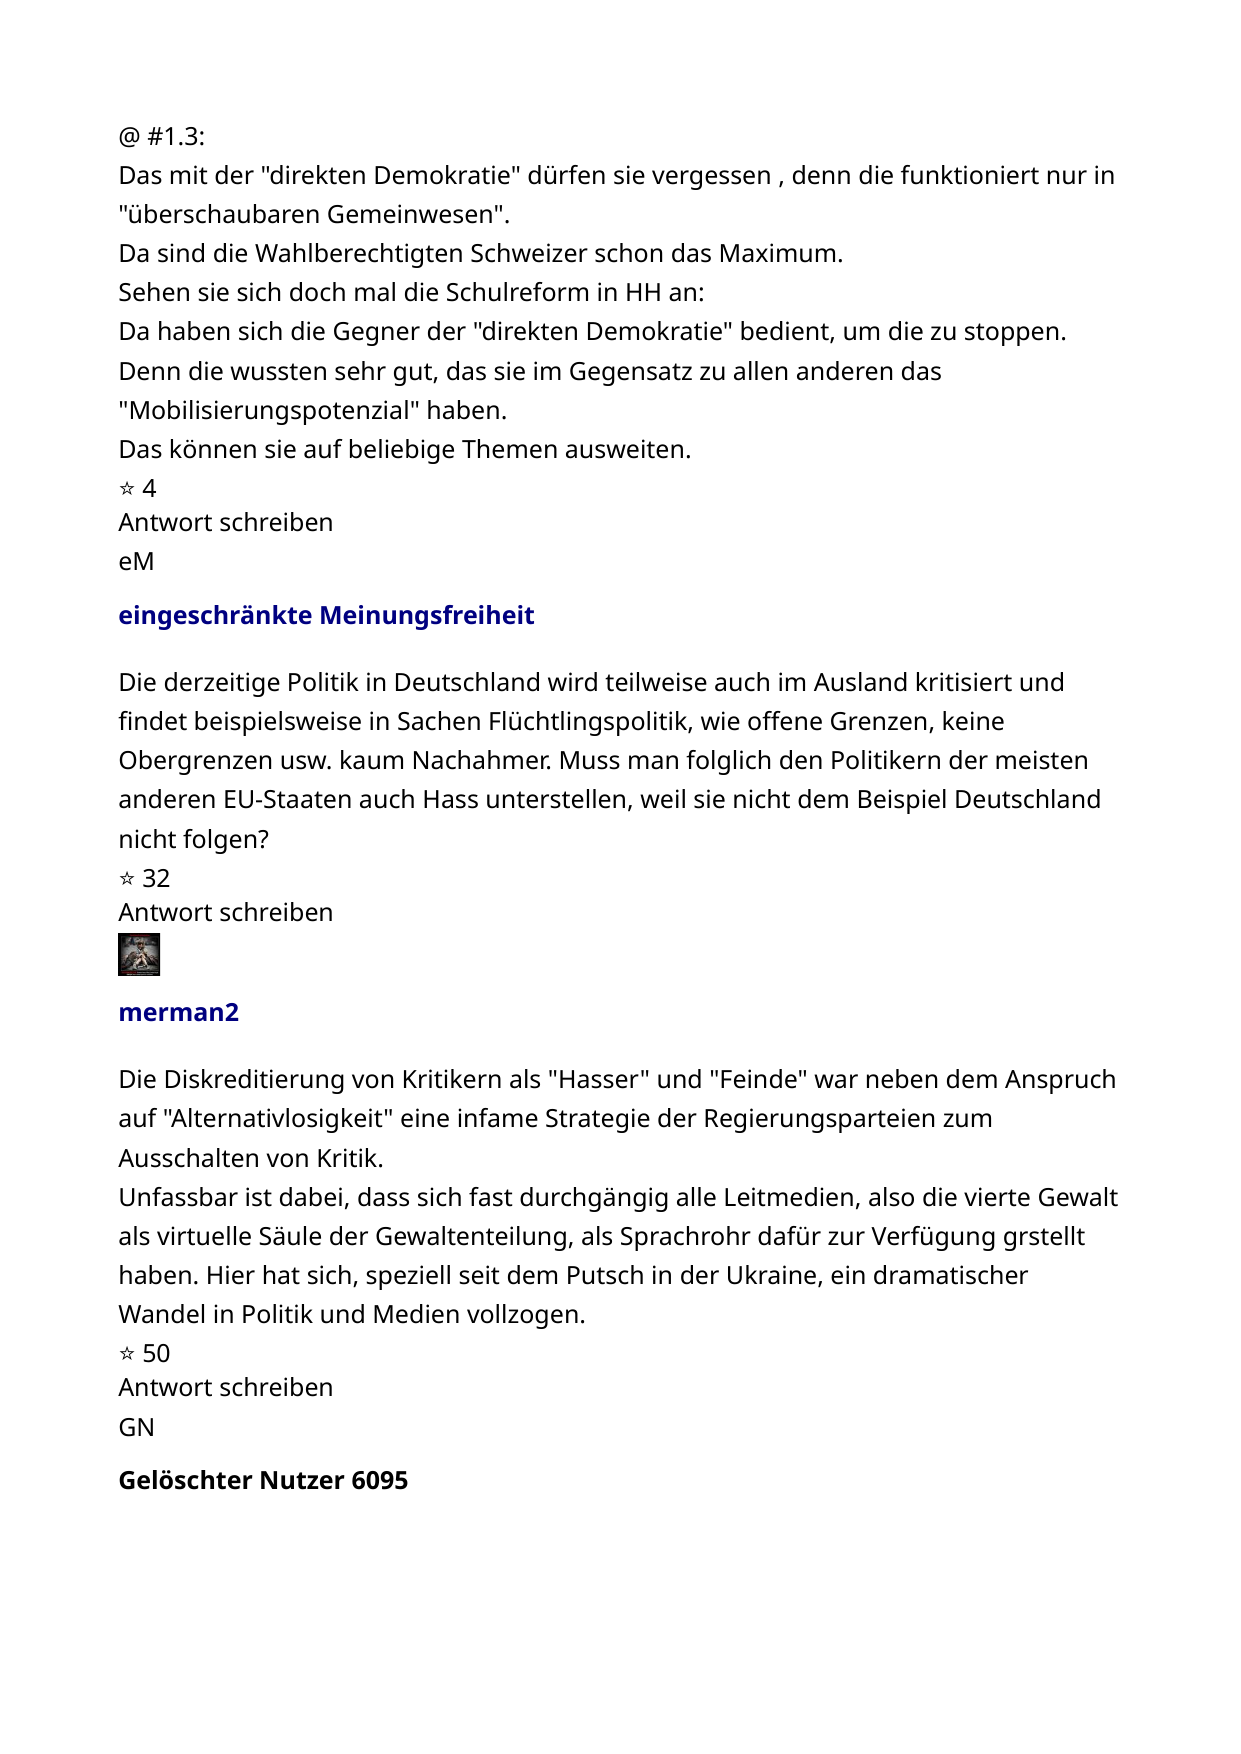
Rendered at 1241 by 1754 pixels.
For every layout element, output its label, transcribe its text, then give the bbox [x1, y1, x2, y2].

text ⭐️ 32 [118, 861, 1122, 894]
text @ #1.3: Das mit der "direkten Demokratie" dürfen sie vergessen , denn die funktioniert nur in "überschaubaren Gemeinwesen". [118, 118, 1122, 231]
subtitle merman2 [118, 995, 1122, 1029]
text ⭐️ 4 [118, 471, 1122, 505]
text Sehen sie sich doch mal die Schulreform in HH an: Da haben sich die Gegner der "direkten Demokratie" bedient, um die zu stoppen. Denn die wussten sehr gut, das sie im Gegensatz zu allen anderen das "Mobilisierungspotenzial" haben. [118, 275, 1122, 426]
text GN [118, 1409, 1122, 1443]
text Die Diskreditierung von Kritikern als "Hasser" und "Feinde" war neben dem Anspruch auf "Alternativlosigkeit" eine infame Strategie der Regierungsparteien zum Ausschalten von Kritik. Unfassbar ist dabei, dass sich fast durchgängig alle Leitmedien, also die vierte Gewalt als virtuelle Säule der Gewaltenteilung, als Sprachrohr dafür zur Verfügung grstellt haben. Hier hat sich, speziell seit dem Putsch in der Ukraine, ein dramatischer Wandel in Politik und Medien vollzogen. [118, 1062, 1122, 1331]
picture [118, 933, 161, 976]
subtitle Gelöschter Nutzer 6095 [118, 1463, 1122, 1497]
text Die derzeitige Politik in Deutschland wird teilweise auch im Ausland kritisiert und findet beispielsweise in Sachen Flüchtlingspolitik, wie offene Grenzen, keine Obergrenzen usw. kaum Nachahmer. Muss man folglich den Politikern der meisten anderen EU-Staaten auch Hass unterstellen, weil sie nicht dem Beispiel Deutschland nicht folgen? [118, 665, 1122, 855]
subtitle eingeschränkte Meinungsfreiheit [118, 598, 1122, 632]
text Antwort schreiben [118, 505, 1122, 539]
text ⭐️ 50 [118, 1336, 1122, 1370]
text Antwort schreiben [118, 894, 1122, 929]
text Da sind die Wahlberechtigten Schweizer schon das Maximum. [118, 236, 1122, 270]
text Antwort schreiben [118, 1370, 1122, 1404]
text eM [118, 544, 1122, 578]
text Das können sie auf beliebige Themen ausweiten. [118, 431, 1122, 466]
